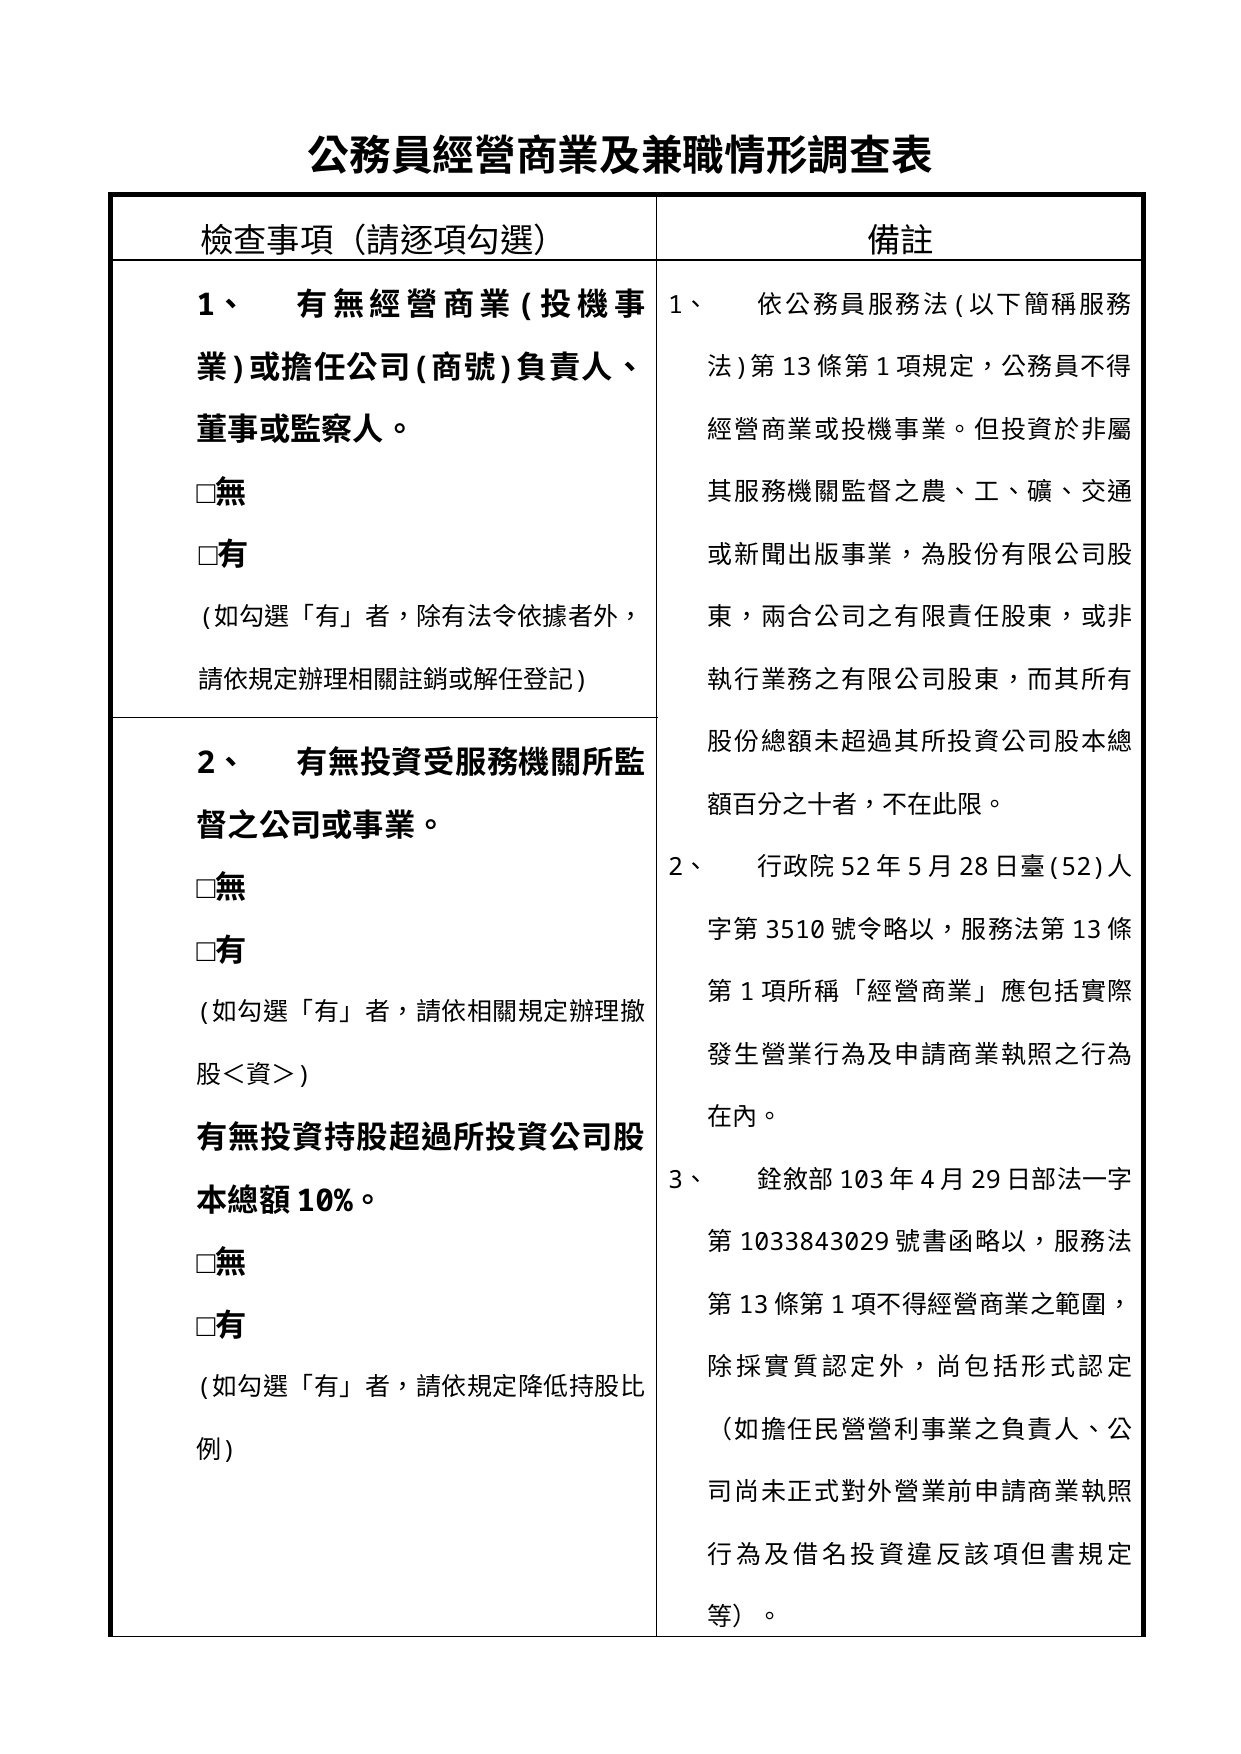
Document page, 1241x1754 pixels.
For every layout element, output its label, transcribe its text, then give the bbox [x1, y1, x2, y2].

table_cell 有無投資受服務機關所監督之公司或事業。 □無 □有 (如勾選「有」者，請依相關規定辦理撤股＜資＞) 有無投資持股超過所投資公司股本總額10%。 □無 □有 (如勾選「有」者，請依規定降低持股比例) [113, 718, 656, 1636]
table_header 檢查事項（請逐項勾選） [113, 197, 656, 259]
table_header 備註 [657, 197, 1141, 259]
text 公務員經營商業及兼職情形調查表 [187, 111, 1053, 173]
table_cell 依公務員服務法(以下簡稱服務法)第13條第1項規定，公務員不得經營商業或投機事業。但投資於非屬其服務機關監督之農、工、礦、交通或新聞出版事業，為股份有限公司股東，兩合公司之有限責任股東，或非執行業務之有限公司股東，而其所有股份總額未超過其所投資公司股本總額百分之十者，不在此限。 行政院52年5月28日臺(52)人字第3510號令略以，服務法第13條第1項所稱「經營商業」應包括實際發生營業行為及申請商業執照之行為在內。 銓敘部103年4月29日部法一字第1033843029號書函略以，服務法第13條第1項不得經營商業之範圍，除採實質認定外，尚包括形式認定（如擔任民營營利事業之負責人、公司尚未正式對外營業前申請商業執照行為及借名投資違反該項但書規定等）。 銓敍部76年7月23日76台銓華參字第102796號函略以，服務法第13條投資規定，係以未成年子女及其法定代理人合計之股份總額而言。 [657, 261, 1141, 1636]
table_cell 有無經營商業(投機事業)或擔任公司(商號)負責人、董事或監察人。 □無 □有 (如勾選「有」者，除有法令依據者外，請依規定辦理相關註銷或解任登記) [113, 261, 656, 717]
